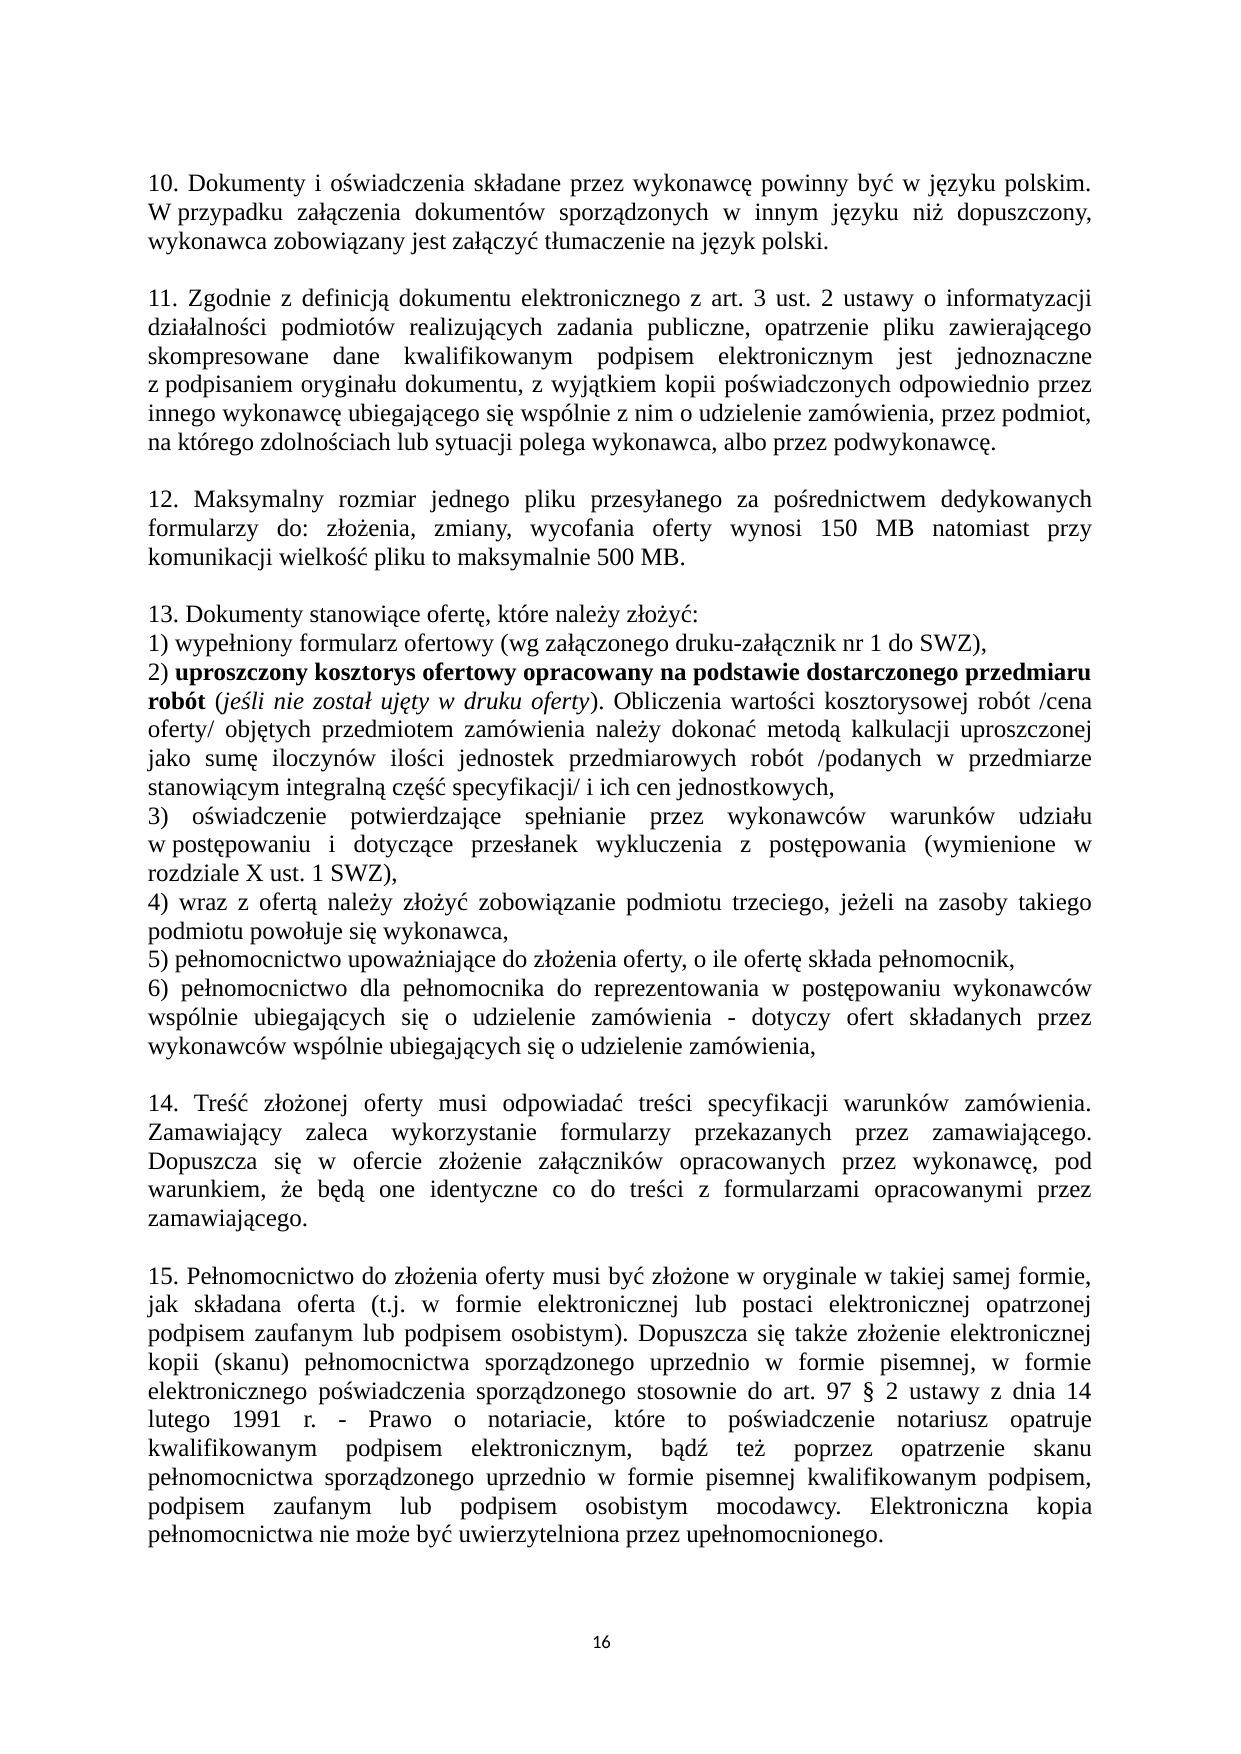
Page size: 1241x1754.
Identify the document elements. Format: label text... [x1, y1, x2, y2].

text 11. Zgodnie z definicją dokumentu elektronicznego z art. 3 ust. 2 ustawy o informatyzacji działalności podmiotów realizujących zadania publiczne, opatrzenie pliku zawierającego skompresowane dane kwalifikowanym podpisem elektronicznym jest jednoznaczne z podpisaniem oryginału dokumentu, z wyjątkiem kopii poświadczonych odpowiednio przez innego wykonawcę ubiegającego się wspólnie z nim o udzielenie zamówienia, przez podmiot, na którego zdolnościach lub sytuacji polega wykonawca, albo przez podwykonawcę. [148, 283, 1093, 456]
text 3) oświadczenie potwierdzające spełnianie przez wykonawców warunków udziału w postępowaniu i dotyczące przesłanek wykluczenia z postępowania (wymienione w rozdziale X ust. 1 SWZ), [148, 801, 1093, 887]
text 10. Dokumenty i oświadczenia składane przez wykonawcę powinny być w języku polskim. W przypadku załączenia dokumentów sporządzonych w innym języku niż dopuszczony, wykonawca zobowiązany jest załączyć tłumaczenie na język polski. [148, 168, 1093, 254]
text 12. Maksymalny rozmiar jednego pliku przesyłanego za pośrednictwem dedykowanych formularzy do: złożenia, zmiany, wycofania oferty wynosi 150 MB natomiast przy komunikacji wielkość pliku to maksymalnie 500 MB. [148, 484, 1093, 571]
text 15. Pełnomocnictwo do złożenia oferty musi być złożone w oryginale w takiej samej formie, jak składana oferta (t.j. w formie elektronicznej lub postaci elektronicznej opatrzonej podpisem zaufanym lub podpisem osobistym). Dopuszcza się także złożenie elektronicznej kopii (skanu) pełnomocnictwa sporządzonego uprzednio w formie pisemnej, w formie elektronicznego poświadczenia sporządzonego stosownie do art. 97 § 2 ustawy z dnia 14 lutego 1991 r. - Prawo o notariacie, które to poświadczenie notariusz opatruje kwalifikowanym podpisem elektronicznym, bądź też poprzez opatrzenie skanu pełnomocnictwa sporządzonego uprzednio w formie pisemnej kwalifikowanym podpisem, podpisem zaufanym lub podpisem osobistym mocodawcy. Elektroniczna kopia pełnomocnictwa nie może być uwierzytelniona przez upełnomocnionego. [148, 1261, 1093, 1548]
text 2) uproszczony kosztorys ofertowy opracowany na podstawie dostarczonego przedmiaru robót (jeśli nie został ujęty w druku oferty). Obliczenia wartości kosztorysowej robót /cena oferty/ objętych przedmiotem zamówienia należy dokonać metodą kalkulacji uproszczonej jako sumę iloczynów ilości jednostek przedmiarowych robót /podanych w przedmiarze stanowiącym integralną część specyfikacji/ i ich cen jednostkowych, [148, 657, 1093, 801]
text 1) wypełniony formularz ofertowy (wg załączonego druku-załącznik nr 1 do SWZ), [148, 628, 1093, 657]
text 6) pełnomocnictwo dla pełnomocnika do reprezentowania w postępowaniu wykonawców wspólnie ubiegających się o udzielenie zamówienia - dotyczy ofert składanych przez wykonawców wspólnie ubiegających się o udzielenie zamówienia, [148, 973, 1093, 1059]
text 14. Treść złożonej oferty musi odpowiadać treści specyfikacji warunków zamówienia. Zamawiający zaleca wykorzystanie formularzy przekazanych przez zamawiającego. Dopuszcza się w ofercie złożenie załączników opracowanych przez wykonawcę, pod warunkiem, że będą one identyczne co do treści z formularzami opracowanymi przez zamawiającego. [148, 1088, 1093, 1232]
text 13. Dokumenty stanowiące ofertę, które należy złożyć: [148, 599, 1093, 628]
text 5) pełnomocnictwo upoważniające do złożenia oferty, o ile ofertę składa pełnomocnik, [148, 944, 1093, 973]
text 4) wraz z ofertą należy złożyć zobowiązanie podmiotu trzeciego, jeżeli na zasoby takiego podmiotu powołuje się wykonawca, [148, 887, 1093, 944]
